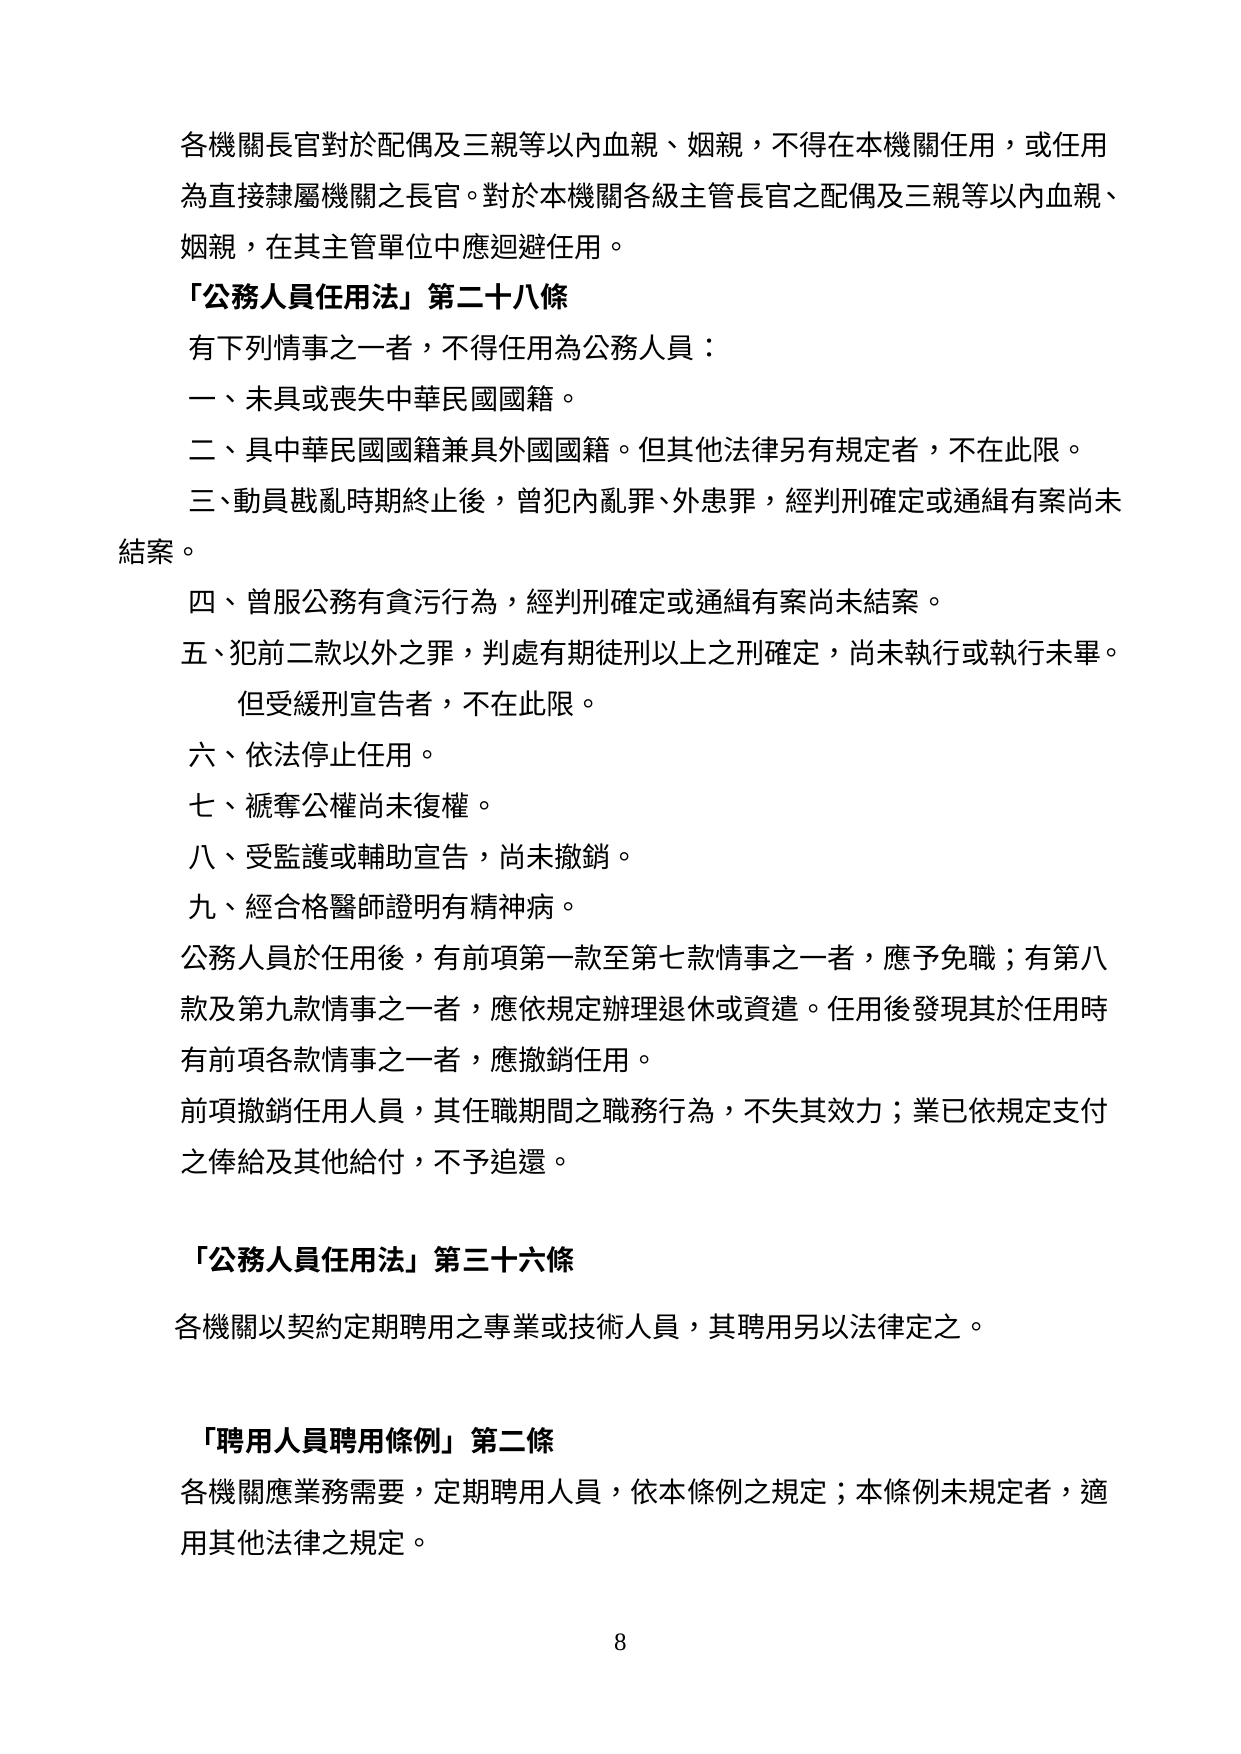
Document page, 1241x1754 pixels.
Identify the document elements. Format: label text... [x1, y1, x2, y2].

text 五、犯前二款以外之罪，判處有期徒刑以上之刑確定，尚未執行或執行未畢。但受緩刑宣告者，不在此限。 [181, 631, 1122, 723]
text 六、依法停止任用。 [118, 733, 1122, 773]
text 一、未具或喪失中華民國國籍。 [118, 377, 1122, 418]
text 二、具中華民國國籍兼具外國國籍。但其他法律另有規定者，不在此限。 [118, 428, 1122, 468]
text 「聘用人員聘用條例」第二條 [118, 1419, 1122, 1460]
text 各機關以契約定期聘用之專業或技術人員，其聘用另以法律定之。 [118, 1305, 1122, 1345]
text 「公務人員任用法」第二十八條 [118, 275, 1122, 316]
text 九、經合格醫師證明有精神病。 [118, 885, 1122, 926]
text 各機關長官對於配偶及三親等以內血親、姻親，不得在本機關任用，或任用為直接隸屬機關之長官。對於本機關各級主管長官之配偶及三親等以內血親、姻親，在其主管單位中應迴避任用。 [181, 123, 1122, 265]
text 各機關應業務需要，定期聘用人員，依本條例之規定；本條例未規定者，適用其他法律之規定。 [181, 1470, 1122, 1561]
text 七、褫奪公權尚未復權。 [118, 784, 1122, 824]
text 四、曾服公務有貪污行為，經判刑確定或通緝有案尚未結案。 [118, 580, 1122, 621]
text 公務人員於任用後，有前項第一款至第七款情事之一者，應予免職；有第八款及第九款情事之一者，應依規定辦理退休或資遣。任用後發現其於任用時有前項各款情事之一者，應撤銷任用。 [181, 936, 1122, 1078]
text 「公務人員任用法」第三十六條 [181, 1238, 1122, 1279]
text 三、動員戡亂時期終止後，曾犯內亂罪、外患罪，經判刑確定或通緝有案尚未結案。 [118, 479, 1122, 570]
text 前項撤銷任用人員，其任職期間之職務行為，不失其效力；業已依規定支付之俸給及其他給付，不予追還。 [181, 1089, 1122, 1180]
text 有下列情事之一者，不得任用為公務人員： [118, 326, 1122, 367]
text 八、受監護或輔助宣告，尚未撤銷。 [118, 834, 1122, 875]
